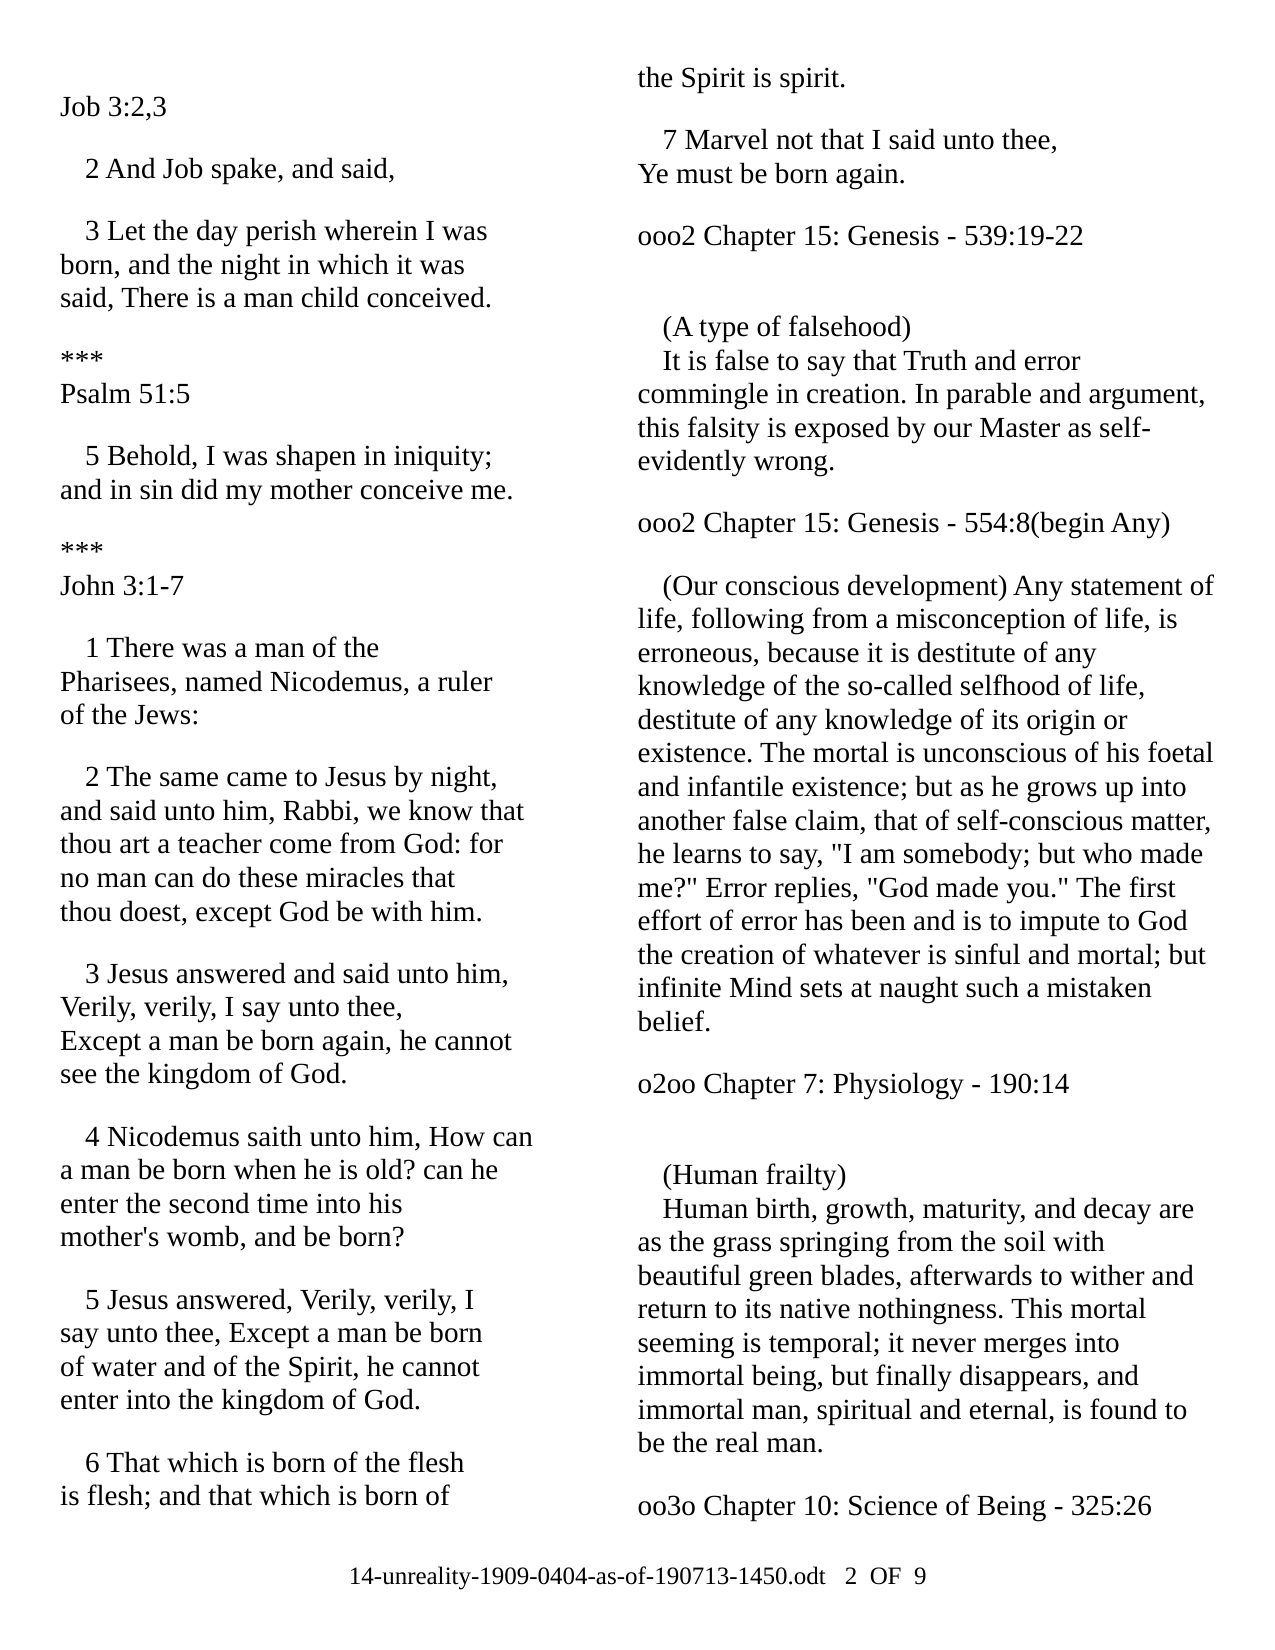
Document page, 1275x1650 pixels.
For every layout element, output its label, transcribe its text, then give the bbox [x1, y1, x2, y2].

text Job 3:2,3 2 And Job spake, and said, 3 Let the day perish wherein I was born, and the night in which it was said, There is a man child conceived. *** Psalm 51:5 5 Behold, I was shapen in iniquity; and in sin did my mother conceive me. *** John 3:1-7 1 There was a man of the Pharisees, named Nicodemus, a ruler of the Jews: 2 The same came to Jesus by night, and said unto him, Rabbi, we know that thou art a teacher come from God: for no man can do these miracles that thou doest, except God be with him. 3 Jesus answered and said unto him, Verily, verily, I say unto thee, Except a man be born again, he cannot see the kingdom of God. 4 Nicodemus saith unto him, How can a man be born when he is old? can he enter the second time into his mother's womb, and be born? 5 Jesus answered, Verily, verily, I say unto thee, Except a man be born of water and of the Spirit, he cannot enter into the kingdom of God. 6 That which is born of the flesh is flesh; and that which is born of the Spirit is spirit. 7 Marvel not that I said unto thee, Ye must be born again. ooo2 Chapter 15: Genesis - 539:19-22 (A type of falsehood) It is false to say that Truth and error commingle in creation. In parable and argument, this falsity is exposed by our Master as self-evidently wrong. ooo2 Chapter 15: Genesis - 554:8(begin Any) (Our conscious development) Any statement of life, following from a misconception of life, is erroneous, because it is destitute of any knowledge of the so-called selfhood of life, destitute of any knowledge of its origin or existence. The mortal is unconscious of his foetal and infantile existence; but as he grows up into another false claim, that of self-conscious matter, he learns to say, "I am somebody; but who made me?" Error replies, "God made you." The first effort of error has been and is to impute to God the creation of whatever is sinful and mortal; but infinite Mind sets at naught such a mistaken belief. o2oo Chapter 7: Physiology - 190:14 (Human frailty) Human birth, growth, maturity, and decay are as the grass springing from the soil with beautiful green blades, afterwards to wither and return to its native nothingness. This mortal seeming is temporal; it never merges into immortal being, but finally disappears, and immortal man, spiritual and eternal, is found to be the real man. oo3o Chapter 10: Science of Being - 325:26 (Consecration required) The time cometh when the spiritual origin of man, the divine Science which ushered Jesus into human presence, will be understood and demonstrated. [60, 60, 1215, 1521]
